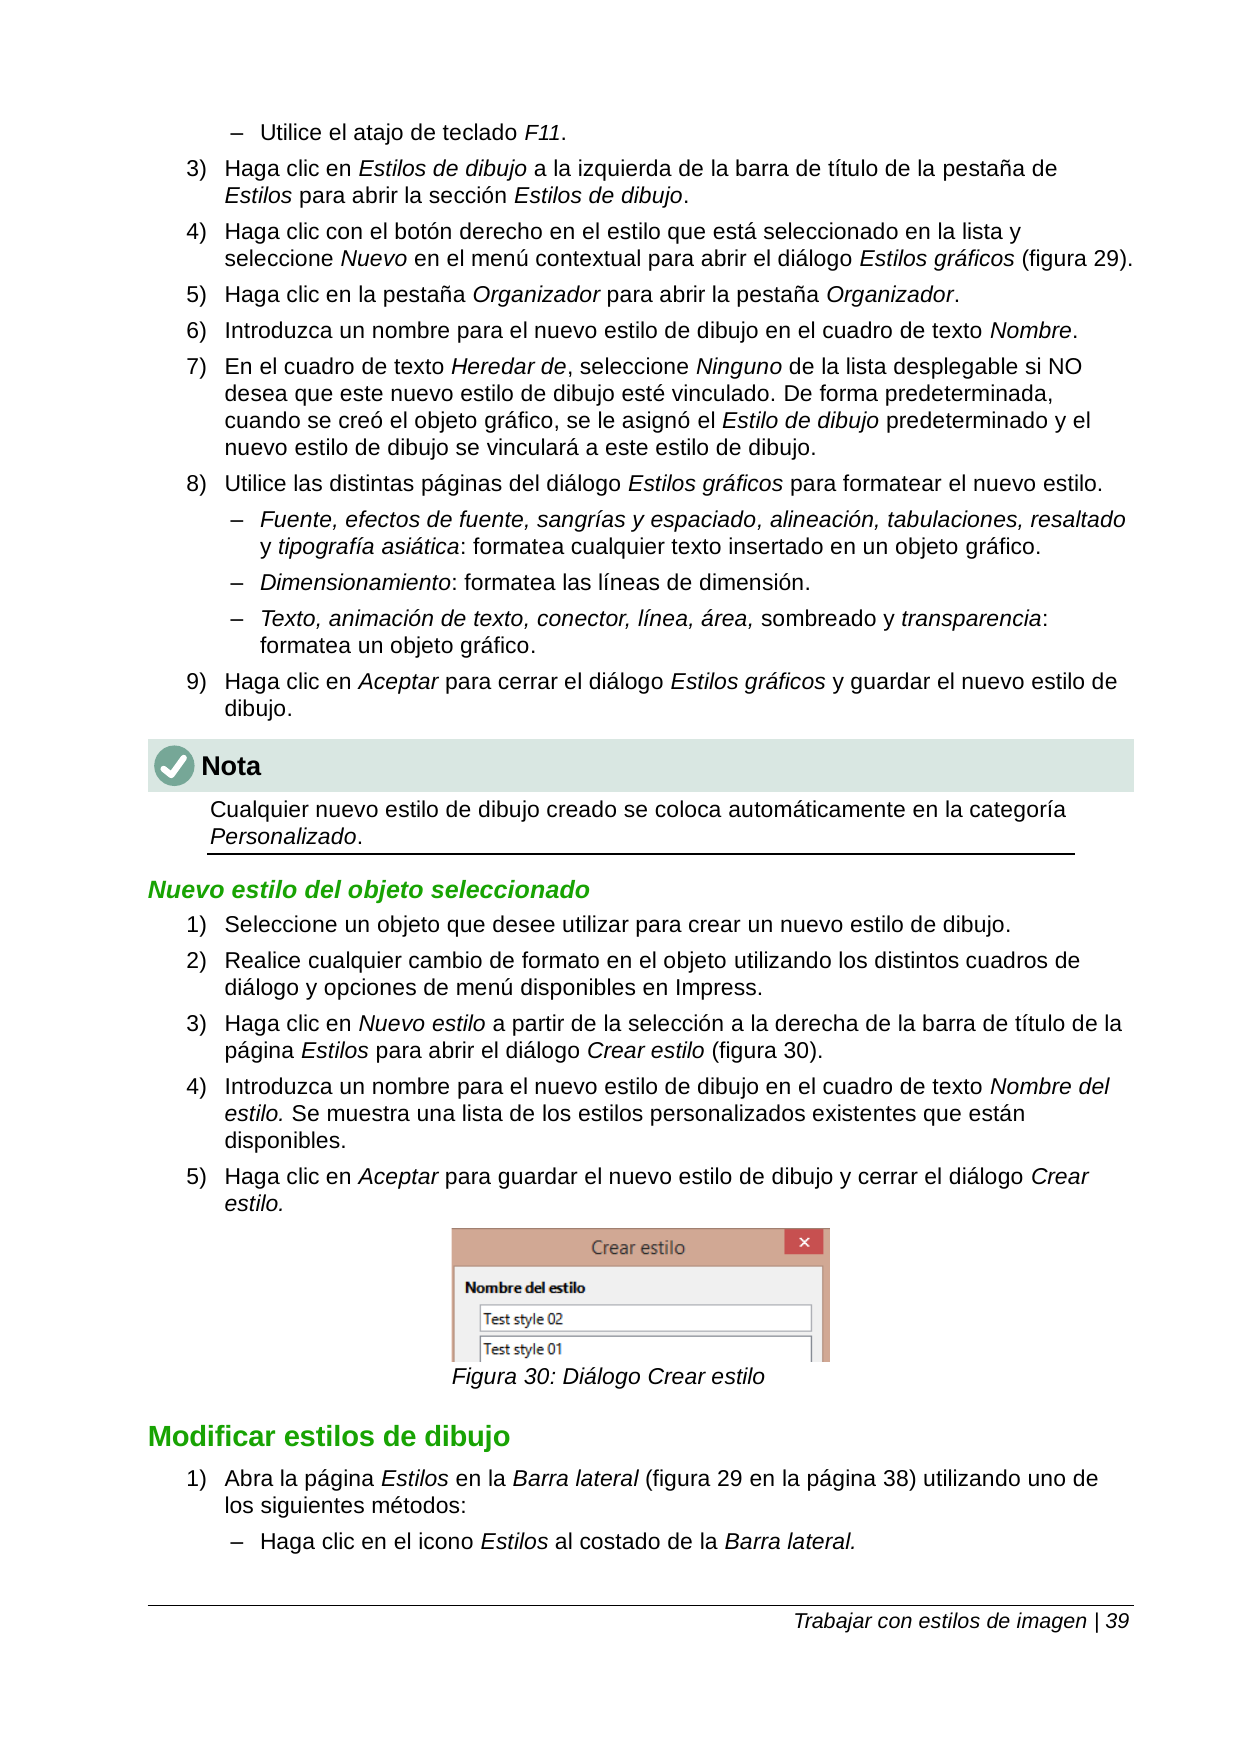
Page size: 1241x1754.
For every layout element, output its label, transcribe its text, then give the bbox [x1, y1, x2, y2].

list Haga clic en Aceptar para guardar el nuevo estilo de dibujo y cerrar el diálogo Crear estilo. [207, 1162, 1134, 1217]
list Dimensionamiento: formatea las líneas de dimensión. [230, 568, 1134, 595]
text Cualquier nuevo estilo de dibujo creado se coloca automáticamente en la categoría Personalizado. [207, 792, 1075, 853]
list Fuente, efectos de fuente, sangrías y espaciado, alineación, tabulaciones, resaltado y tipografía asiática: formatea cualquier texto insertado en un objeto gráfico. [230, 505, 1134, 559]
list Seleccione un objeto que desee utilizar para crear un nuevo estilo de dibujo. [207, 910, 1134, 937]
list Haga clic en Aceptar para cerrar el diálogo Estilos gráficos y guardar el nuevo estilo de dibujo. [207, 667, 1134, 721]
text Figura 30: Diálogo Crear estilo [452, 1362, 830, 1389]
list Texto, animación de texto, conector, línea, área, sombreado y transparencia: formatea un objeto gráfico. [230, 604, 1134, 658]
list Haga clic en Estilos de dibujo a la izquierda de la barra de título de la pestaña de Estilos para abrir la sección Estilos de dibujo. [207, 154, 1134, 208]
subtitle Modificar estilos de dibujo [148, 1419, 1134, 1453]
list Realice cualquier cambio de formato en el objeto utilizando los distintos cuadros de diálogo y opciones de menú disponibles en Impress. [207, 946, 1134, 1000]
list Haga clic en el icono Estilos al costado de la Barra lateral. [230, 1528, 1134, 1555]
picture [451, 1228, 830, 1362]
list Introduzca un nombre para el nuevo estilo de dibujo en el cuadro de texto Nombre del estilo. Se muestra una lista de los estilos personalizados existentes que están disponibles. [207, 1072, 1134, 1153]
subtitle Nota [148, 739, 1134, 792]
list Haga clic en la pestaña Organizador para abrir la pestaña Organizador. [207, 280, 1134, 307]
list En el cuadro de texto Heredar de, seleccione Ninguno de la lista desplegable si NO desea que este nuevo estilo de dibujo esté vinculado. De forma predeterminada, cuando se creó el objeto gráfico, se le asignó el Estilo de dibujo predeterminado y el nuevo estilo de dibujo se vinculará a este estilo de dibujo. [207, 352, 1134, 460]
list Abra la página Estilos en la Barra lateral (figura 29 en la página 36) utilizando uno de los siguientes métodos: [207, 1464, 1134, 1519]
list Haga clic con el botón derecho en el estilo que está seleccionado en la lista y seleccione Nuevo en el menú contextual para abrir el diálogo Estilos gráficos (figura 29). [207, 217, 1134, 271]
list Introduzca un nombre para el nuevo estilo de dibujo en el cuadro de texto Nombre. [207, 316, 1134, 343]
list Haga clic en Nuevo estilo a partir de la selección a la derecha de la barra de título de la página Estilos para abrir el diálogo Crear estilo (figura 30). [207, 1009, 1134, 1063]
list Utilice las distintas páginas del diálogo Estilos gráficos para formatear el nuevo estilo. [207, 469, 1134, 496]
subtitle Nuevo estilo del objeto seleccionado [148, 875, 1134, 904]
list Utilice el atajo de teclado F11. [230, 118, 1134, 145]
